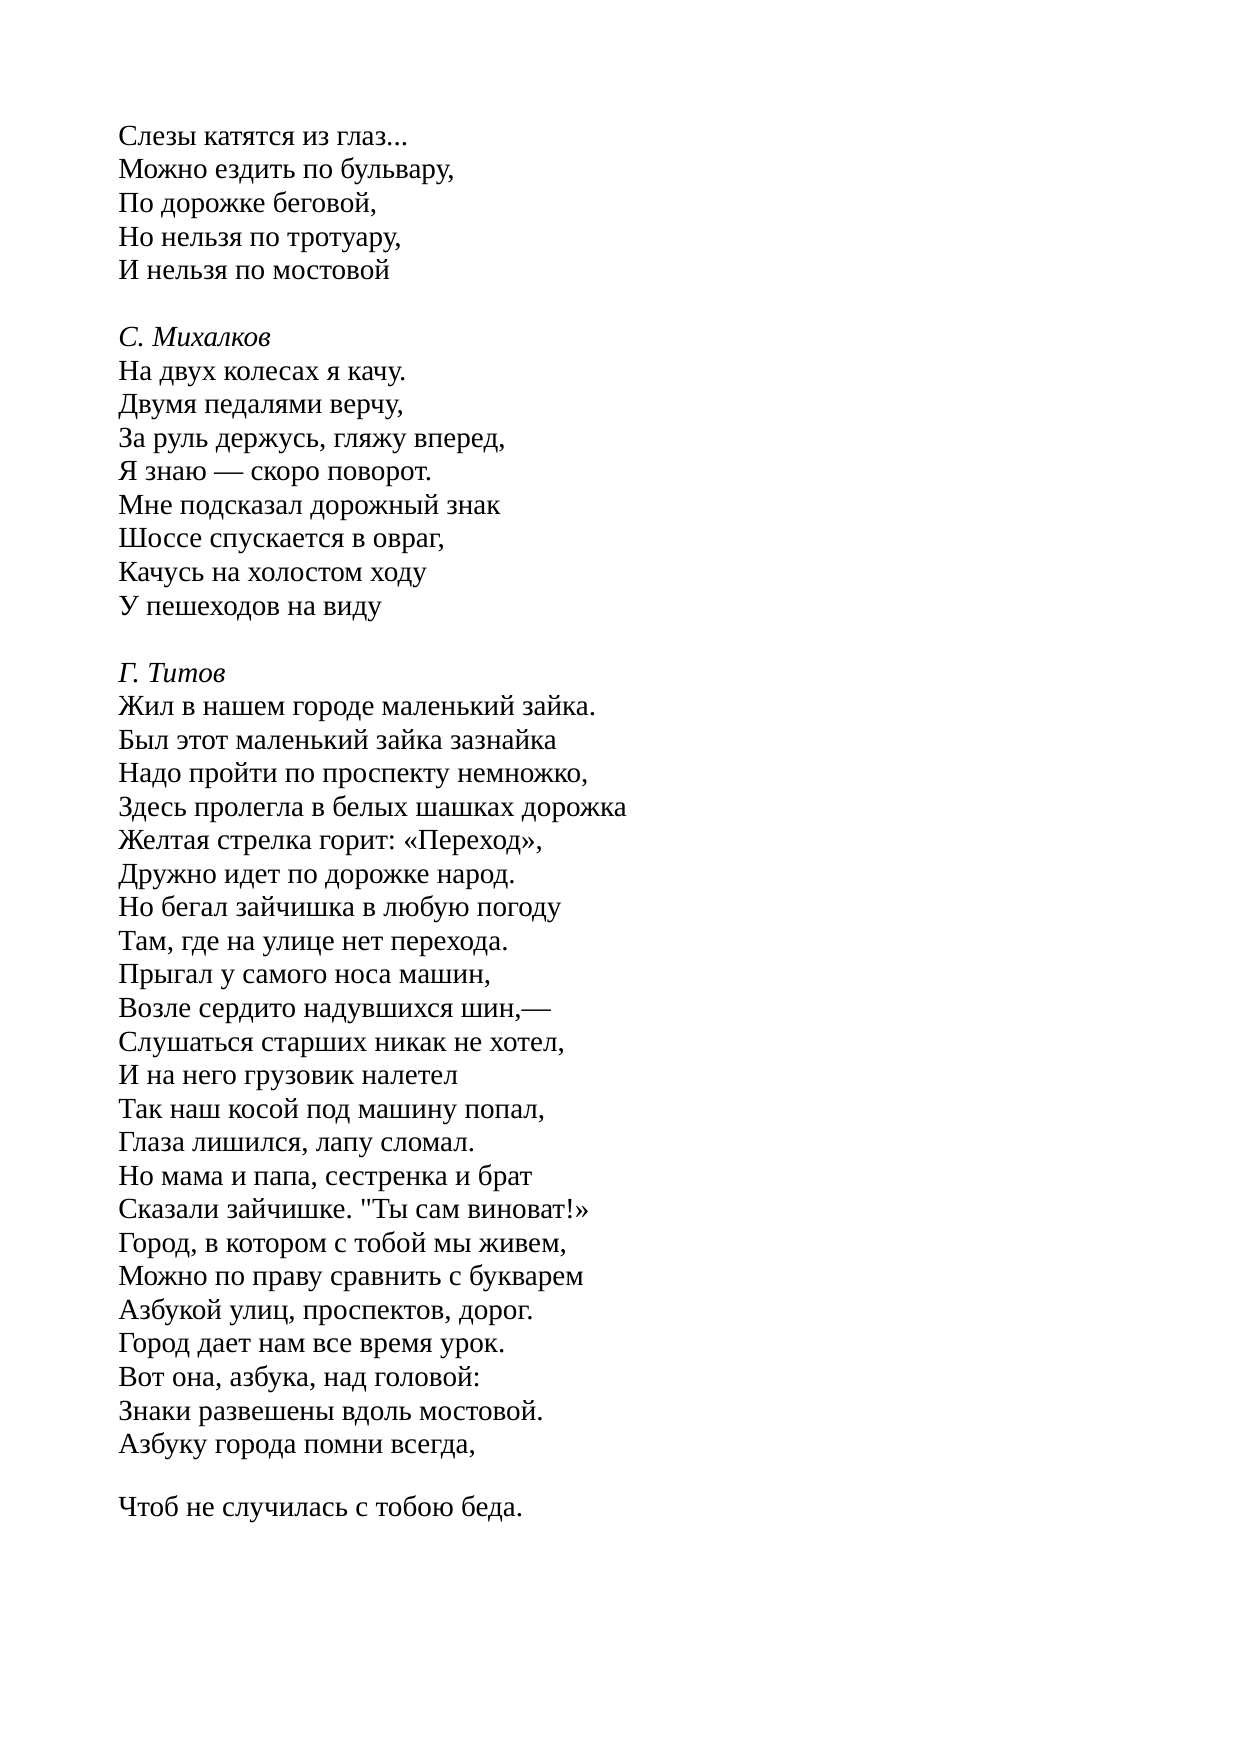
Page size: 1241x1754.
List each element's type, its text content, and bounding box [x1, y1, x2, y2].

text Слезы катятся из глаз... Можно ездить по бульвару, По дорожке беговой, Но нельзя по тротуару, И нельзя по мостовой С. Михалков На двух колесах я качу. Двумя педалями верчу, За руль держусь, гляжу вперед, Я знаю — скоро поворот. Мне подсказал дорожный знак Шоссе спускается в овраг, Качусь на холостом ходу У пешеходов на виду Г. Титов Жил в нашем городе маленький зайка. Был этот маленький зайка зазнайка Надо пройти по проспекту немножко, Здесь пролегла в белых шашках дорожка Желтая стрелка горит: «Переход», Дружно идет по дорожке народ. Но бегал зайчишка в любую погоду Там, где на улице нет перехода. Прыгал у самого носа машин, Возле сердито надувшихся шин,— Слушаться старших никак не хотел, И на него грузовик налетел Так наш косой под машину попал, Глаза лишился, лапу сломал. Но мама и папа, сестренка и брат Сказали зайчишке. "Ты сам виноват!» Город, в котором с тобой мы живем, Можно по праву сравнить с букварем Азбукой улиц, проспектов, дорог. Город дает нам все время урок. Вот она, азбука, над головой: Знаки развешены вдоль мостовой. Азбуку города помни всегда, [118, 118, 1122, 1460]
text Чтоб не случилась с тобою беда. [118, 1489, 1122, 1522]
